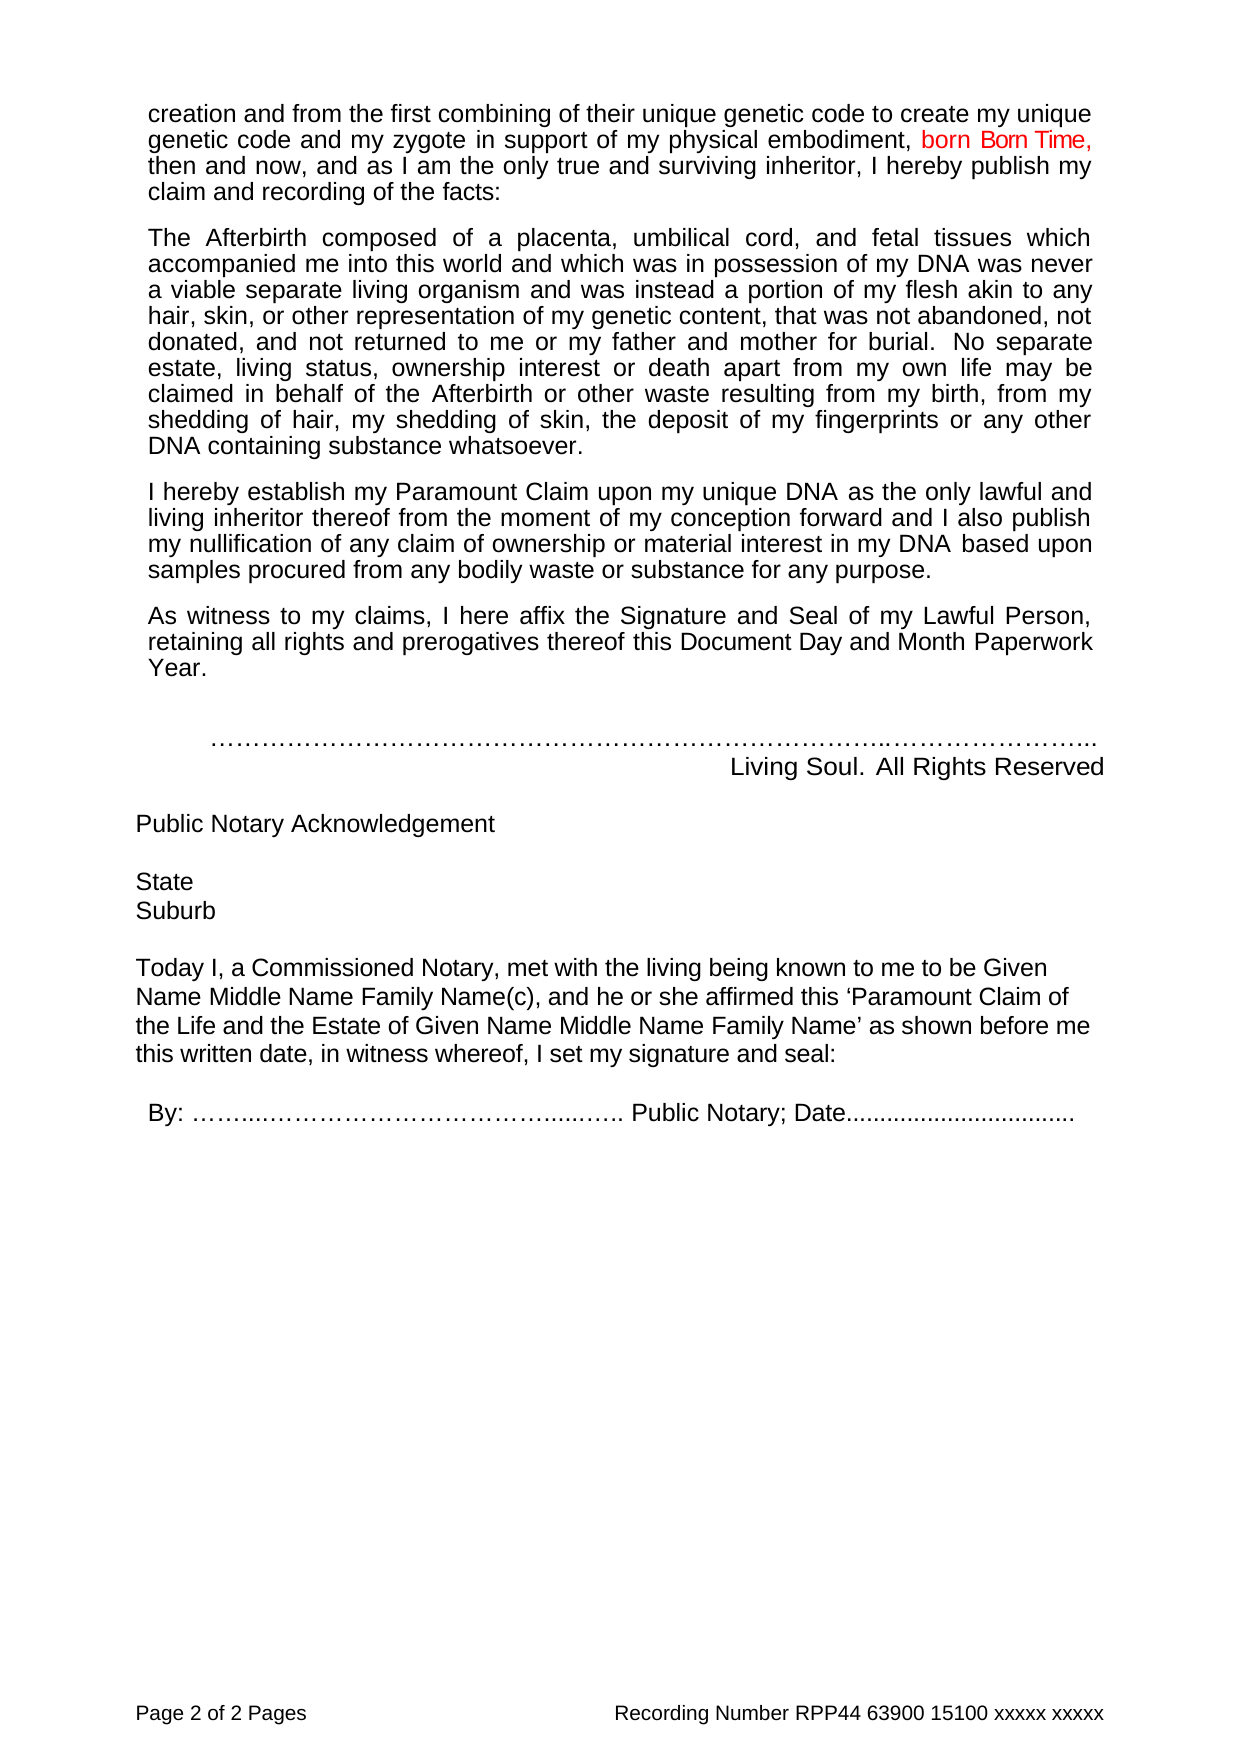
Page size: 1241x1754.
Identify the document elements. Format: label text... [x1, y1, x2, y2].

text By: ……....……………………………......….. Public Notary; Date.................................. [148, 1098, 1105, 1127]
text creation and from the first combining of their unique genetic code to create my unique genetic code and my zygote in support of my physical embodiment, born Born Time, then and now, and as I am the only true and surviving inheritor, I hereby publish my claim and recording of the facts: [148, 102, 1093, 206]
text The Afterbirth composed of a placenta, umbilical cord, and fetal tissues which accompanied me into this world and which was in possession of my DNA was never a viable separate living organism and was instead a portion of my flesh akin to any hair, skin, or other representation of my genetic content, that was not abandoned, not donated, and not returned to me or my father and mother for burial. No separate estate, living status, ownership interest or death apart from my own life may be claimed in behalf of the Afterbirth or other waste resulting from my birth, from my shedding of hair, my shedding of skin, the deposit of my fingerprints or any other DNA containing substance whatsoever. [148, 226, 1093, 459]
text Today I, a Commissioned Notary, met with the living being known to me to be Given Name Middle Name Family Name(c), and he or she affirmed this ‘Paramount Claim of the Life and the Estate of Given Name Middle Name Family Name’ as shown before me this written date, in witness whereof, I set my signature and seal: [135, 953, 1105, 1068]
text Public Notary Acknowledgement [135, 809, 1105, 838]
text Suburb [135, 896, 1105, 924]
text I hereby establish my Paramount Claim upon my unique DNA as the only lawful and living inheritor thereof from the moment of my conception forward and I also publish my nullification of any claim of ownership or material interest in my DNA based upon samples procured from any bodily waste or substance for any purpose. [148, 480, 1093, 583]
text As witness to my claims, I here affix the Signature and Seal of my Lawful Person, retaining all rights and prerogatives thereof this Document Day and Month Paperwork Year. [148, 604, 1093, 682]
text ……………………………………………………………………..…………………... Living Soul. All Rights Reserved [135, 723, 1105, 781]
text State [135, 867, 1105, 896]
